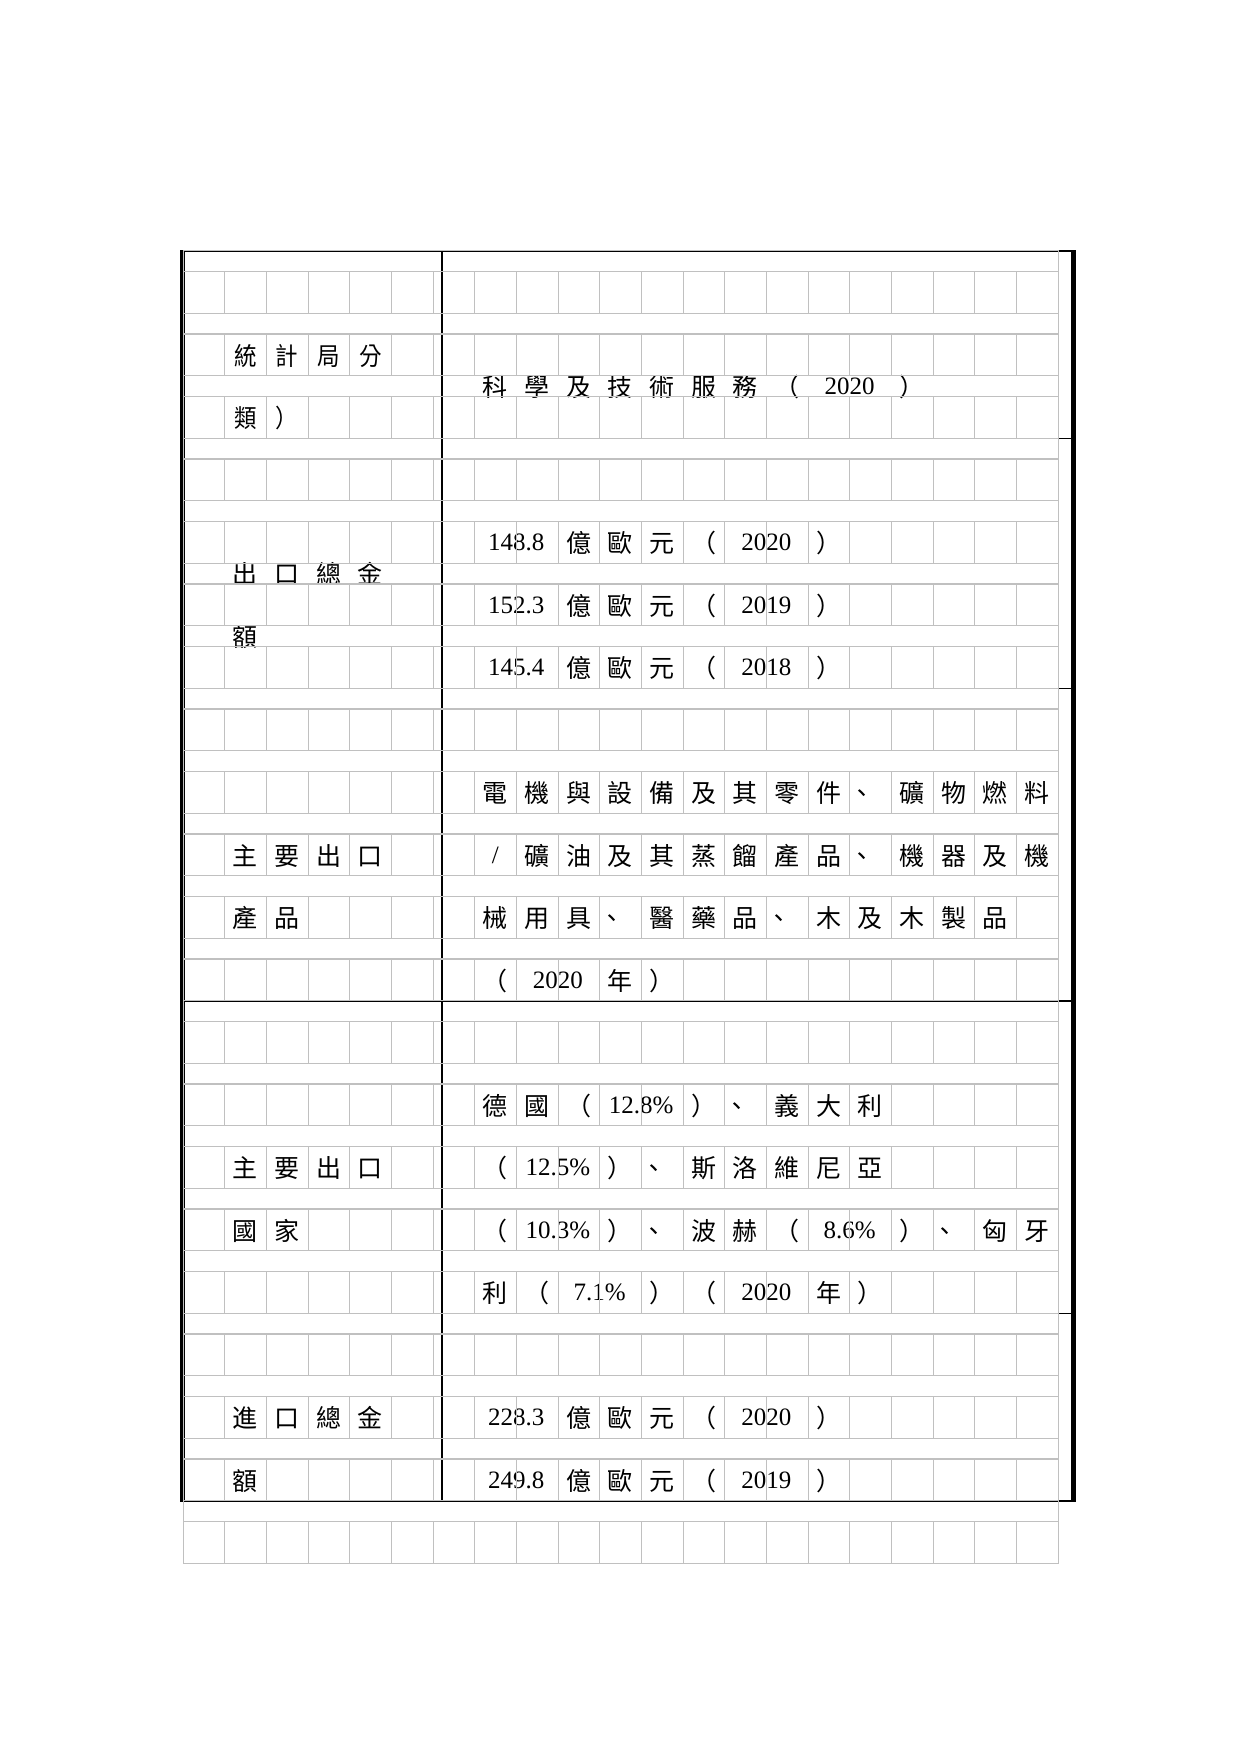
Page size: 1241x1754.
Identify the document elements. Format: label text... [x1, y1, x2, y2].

table_cell 批發零售暨住宿、交通及餐飲；公共行政、國防、教育暨健康與社會工作；製造業（不含營建業）；不動產相關服務；專業、科學及技術服務（2020） [793, 376, 905, 396]
table_cell 德國（12.8%）、義大利（12.5%）、斯洛維尼亞（10.3%）、波赫（8.6%）、匈牙利（7.1%）（2020年） [443, 1002, 1058, 1021]
table_cell 電機與設備及其零件、礦物燃料/礦油及其蒸餾產品、機器及機械用具、醫藥品、木及木製品（2020年） [767, 710, 808, 750]
table_cell 電機與設備及其零件、礦物燃料/礦油及其蒸餾產品、機器及機械用具、醫藥品、木及木製品（2020年） [892, 710, 933, 750]
table_cell 電機與設備及其零件、礦物燃料/礦油及其蒸餾產品、機器及機械用具、醫藥品、木及木製品（2020年） [642, 960, 683, 1000]
table_cell 德國（12.8%）、義大利（12.5%）、斯洛維尼亞（10.3%）、波赫（8.6%）、匈牙利（7.1%）（2020年） [850, 1147, 891, 1188]
table_cell 電機與設備及其零件、礦物燃料/礦油及其蒸餾產品、機器及機械用具、醫藥品、木及木製品（2020年） [809, 710, 849, 750]
table_cell 228.3億歐元（2020） 249.8億歐元（2019） 237.5億歐元（2018） [443, 1460, 474, 1500]
table_cell 148.8億歐元（2020） 152.3億歐元（2019） 145.4億歐元（2018） [850, 585, 891, 625]
table_cell 228.3億歐元（2020） 249.8億歐元（2019） 237.5億歐元（2018） [934, 1460, 974, 1500]
table_cell 電機與設備及其零件、礦物燃料/礦油及其蒸餾產品、機器及機械用具、醫藥品、木及木製品（2020年） [725, 897, 766, 938]
table_cell [350, 710, 391, 750]
table_cell 電機與設備及其零件、礦物燃料/礦油及其蒸餾產品、機器及機械用具、醫藥品、木及木製品（2020年） [1059, 689, 1071, 1000]
table_cell 電機與設備及其零件、礦物燃料/礦油及其蒸餾產品、機器及機械用具、醫藥品、木及木製品（2020年） [1017, 960, 1058, 1000]
table_cell 電機與設備及其零件、礦物燃料/礦油及其蒸餾產品、機器及機械用具、醫藥品、木及木製品（2020年） [809, 960, 849, 1000]
table_cell 批發零售暨住宿、交通及餐飲；公共行政、國防、教育暨健康與社會工作；製造業（不含營建業）；不動產相關服務；專業、科學及技術服務（2020） [600, 335, 641, 375]
table_cell 148.8億歐元（2020） 152.3億歐元（2019） 145.4億歐元（2018） [809, 585, 849, 625]
table_cell [309, 772, 349, 813]
table_cell 批發零售暨住宿、交通及餐飲；公共行政、國防、教育暨健康與社會工作；製造業（不含營建業）；不動產相關服務；專業、科學及技術服務（2020） [725, 272, 766, 313]
table_cell 148.8億歐元（2020） 152.3億歐元（2019） 145.4億歐元（2018） [892, 647, 933, 688]
table_cell 148.8億歐元（2020） 152.3億歐元（2019） 145.4億歐元（2018） [1017, 460, 1058, 500]
table_cell [185, 1126, 441, 1146]
table_cell [185, 835, 224, 875]
table_cell 德國（12.8%）、義大利（12.5%）、斯洛維尼亞（10.3%）、波赫（8.6%）、匈牙利（7.1%）（2020年） [767, 1085, 808, 1125]
table_cell [309, 1460, 349, 1500]
table_cell 148.8億歐元（2020） 152.3億歐元（2019） 145.4億歐元（2018） [443, 585, 474, 625]
table_cell 電機與設備及其零件、礦物燃料/礦油及其蒸餾產品、機器及機械用具、醫藥品、木及木製品（2020年） [475, 897, 516, 938]
table_cell [267, 1460, 308, 1500]
table_cell 德國（12.8%）、義大利（12.5%）、斯洛維尼亞（10.3%）、波赫（8.6%）、匈牙利（7.1%）（2020年） [642, 1210, 683, 1250]
table_cell 批發零售暨住宿、交通及餐飲；公共行政、國防、教育暨健康與社會工作；製造業（不含營建業）；不動產相關服務；專業、科學及技術服務（2020） [850, 335, 891, 375]
table_cell 148.8億歐元（2020） 152.3億歐元（2019） 145.4億歐元（2018） [725, 522, 766, 563]
table_cell 德國（12.8%）、義大利（12.5%）、斯洛維尼亞（10.3%）、波赫（8.6%）、匈牙利（7.1%）（2020年） [684, 1210, 724, 1250]
table_cell 批發零售暨住宿、交通及餐飲；公共行政、國防、教育暨健康與社會工作；製造業（不含營建業）；不動產相關服務；專業、科學及技術服務（2020） [559, 335, 599, 375]
table_cell 電機與設備及其零件、礦物燃料/礦油及其蒸餾產品、機器及機械用具、醫藥品、木及木製品（2020年） [767, 772, 808, 813]
table_cell [434, 897, 441, 938]
table_cell [434, 772, 441, 813]
table_cell 電機與設備及其零件、礦物燃料/礦油及其蒸餾產品、機器及機械用具、醫藥品、木及木製品（2020年） [850, 710, 891, 750]
table_cell [185, 252, 441, 271]
table_cell [185, 1272, 224, 1313]
table_cell 電機與設備及其零件、礦物燃料/礦油及其蒸餾產品、機器及機械用具、醫藥品、木及木製品（2020年） [767, 835, 808, 875]
table_cell 批發零售暨住宿、交通及餐飲；公共行政、國防、教育暨健康與社會工作；製造業（不含營建業）；不動產相關服務；專業、科學及技術服務（2020） [642, 272, 683, 313]
table_cell 148.8億歐元（2020） 152.3億歐元（2019） 145.4億歐元（2018） [934, 647, 974, 688]
table_cell 148.8億歐元（2020） 152.3億歐元（2019） 145.4億歐元（2018） [443, 564, 1058, 583]
table_cell 電機與設備及其零件、礦物燃料/礦油及其蒸餾產品、機器及機械用具、醫藥品、木及木製品（2020年） [1017, 710, 1058, 750]
table_cell 228.3億歐元（2020） 249.8億歐元（2019） 237.5億歐元（2018） [1017, 1397, 1058, 1438]
table_cell 電機與設備及其零件、礦物燃料/礦油及其蒸餾產品、機器及機械用具、醫藥品、木及木製品（2020年） [559, 710, 599, 750]
table_cell 德國（12.8%）、義大利（12.5%）、斯洛維尼亞（10.3%）、波赫（8.6%）、匈牙利（7.1%）（2020年） [475, 1210, 516, 1250]
table_cell 批發零售暨住宿、交通及餐飲；公共行政、國防、教育暨健康與社會工作；製造業（不含營建業）；不動產相關服務；專業、科學及技術服務（2020） [642, 397, 683, 438]
table_cell 批發零售暨住宿、交通及餐飲；公共行政、國防、教育暨健康與社會工作；製造業（不含營建業）；不動產相關服務；專業、科學及技術服務（2020） [892, 397, 933, 438]
table_cell 228.3億歐元（2020） 249.8億歐元（2019） 237.5億歐元（2018） [725, 1335, 766, 1375]
table_cell 228.3億歐元（2020） 249.8億歐元（2019） 237.5億歐元（2018） [767, 1335, 808, 1375]
table_cell 228.3億歐元（2020） 249.8億歐元（2019） 237.5億歐元（2018） [725, 1460, 766, 1500]
table_cell 德國（12.8%）、義大利（12.5%）、斯洛維尼亞（10.3%）、波赫（8.6%）、匈牙利（7.1%）（2020年） [600, 1022, 641, 1063]
table_cell 148.8億歐元（2020） 152.3億歐元（2019） 145.4億歐元（2018） [443, 460, 474, 500]
table_cell [434, 835, 441, 875]
table_cell 德國（12.8%）、義大利（12.5%）、斯洛維尼亞（10.3%）、波赫（8.6%）、匈牙利（7.1%）（2020年） [517, 1210, 558, 1250]
table_cell 228.3億歐元（2020） 249.8億歐元（2019） 237.5億歐元（2018） [934, 1397, 974, 1438]
table_cell [185, 689, 441, 708]
table_cell 德國（12.8%）、義大利（12.5%）、斯洛維尼亞（10.3%）、波赫（8.6%）、匈牙利（7.1%）（2020年） [1017, 1147, 1058, 1188]
table_cell 出 [309, 835, 349, 875]
table_cell [392, 835, 433, 875]
table_cell 德國（12.8%）、義大利（12.5%）、斯洛維尼亞（10.3%）、波赫（8.6%）、匈牙利（7.1%）（2020年） [1017, 1022, 1058, 1063]
table_cell 德國（12.8%）、義大利（12.5%）、斯洛維尼亞（10.3%）、波赫（8.6%）、匈牙利（7.1%）（2020年） [443, 1189, 1058, 1208]
table_cell 電機與設備及其零件、礦物燃料/礦油及其蒸餾產品、機器及機械用具、醫藥品、木及木製品（2020年） [642, 710, 683, 750]
table_cell 批發零售暨住宿、交通及餐飲；公共行政、國防、教育暨健康與社會工作；製造業（不含營建業）；不動產相關服務；專業、科學及技術服務（2020） [517, 397, 558, 438]
table_cell 出口總金額 [434, 647, 441, 688]
table_cell 出口總金額 [267, 585, 308, 625]
table_cell 電機與設備及其零件、礦物燃料/礦油及其蒸餾產品、機器及機械用具、醫藥品、木及木製品（2020年） [850, 835, 891, 875]
table_cell 德國（12.8%）、義大利（12.5%）、斯洛維尼亞（10.3%）、波赫（8.6%）、匈牙利（7.1%）（2020年） [443, 1126, 1058, 1146]
table_cell 228.3億歐元（2020） 249.8億歐元（2019） 237.5億歐元（2018） [517, 1397, 558, 1438]
table_cell 148.8億歐元（2020） 152.3億歐元（2019） 145.4億歐元（2018） [892, 460, 933, 500]
table_cell 批發零售暨住宿、交通及餐飲；公共行政、國防、教育暨健康與社會工作；製造業（不含營建業）；不動產相關服務；專業、科學及技術服務（2020） [503, 376, 573, 396]
table_cell 228.3億歐元（2020） 249.8億歐元（2019） 237.5億歐元（2018） [850, 1460, 891, 1500]
table_cell 局 [309, 335, 349, 375]
table_cell 德國（12.8%）、義大利（12.5%）、斯洛維尼亞（10.3%）、波赫（8.6%）、匈牙利（7.1%）（2020年） [443, 1147, 474, 1188]
table_cell 分 [350, 335, 391, 375]
table_cell 148.8億歐元（2020） 152.3億歐元（2019） 145.4億歐元（2018） [725, 460, 766, 500]
table_cell [267, 1335, 308, 1375]
table_cell [392, 1335, 433, 1375]
table_cell [434, 1272, 441, 1313]
table_cell [309, 1022, 349, 1063]
table_cell 金 [350, 1397, 391, 1438]
table_cell 出口總金額 [370, 564, 441, 583]
table_cell 主 [225, 835, 266, 875]
table_cell 148.8億歐元（2020） 152.3億歐元（2019） 145.4億歐元（2018） [725, 647, 766, 688]
table_cell 電機與設備及其零件、礦物燃料/礦油及其蒸餾產品、機器及機械用具、醫藥品、木及木製品（2020年） [600, 772, 641, 813]
table_cell 148.8億歐元（2020） 152.3億歐元（2019） 145.4億歐元（2018） [559, 522, 599, 563]
table_cell 德國（12.8%）、義大利（12.5%）、斯洛維尼亞（10.3%）、波赫（8.6%）、匈牙利（7.1%）（2020年） [443, 1210, 474, 1250]
table_cell 品 [267, 897, 308, 938]
table_cell 德國（12.8%）、義大利（12.5%）、斯洛維尼亞（10.3%）、波赫（8.6%）、匈牙利（7.1%）（2020年） [475, 1272, 516, 1313]
table_cell 德國（12.8%）、義大利（12.5%）、斯洛維尼亞（10.3%）、波赫（8.6%）、匈牙利（7.1%）（2020年） [934, 1085, 974, 1125]
table_cell [185, 1251, 441, 1271]
table_cell 批發零售暨住宿、交通及餐飲；公共行政、國防、教育暨健康與社會工作；製造業（不含營建業）；不動產相關服務；專業、科學及技術服務（2020） [903, 376, 1058, 396]
table_cell 類 [225, 397, 266, 438]
table_cell 德國（12.8%）、義大利（12.5%）、斯洛維尼亞（10.3%）、波赫（8.6%）、匈牙利（7.1%）（2020年） [975, 1272, 1016, 1313]
table_cell [392, 1397, 433, 1438]
table_cell [309, 1210, 349, 1250]
table_cell 德國（12.8%）、義大利（12.5%）、斯洛維尼亞（10.3%）、波赫（8.6%）、匈牙利（7.1%）（2020年） [684, 1085, 724, 1125]
table_cell 電機與設備及其零件、礦物燃料/礦油及其蒸餾產品、機器及機械用具、醫藥品、木及木製品（2020年） [443, 960, 474, 1000]
table_cell 電機與設備及其零件、礦物燃料/礦油及其蒸餾產品、機器及機械用具、醫藥品、木及木製品（2020年） [975, 960, 1016, 1000]
table_cell 批發零售暨住宿、交通及餐飲；公共行政、國防、教育暨健康與社會工作；製造業（不含營建業）；不動產相關服務；專業、科學及技術服務（2020） [443, 314, 1058, 333]
table_cell 228.3億歐元（2020） 249.8億歐元（2019） 237.5億歐元（2018） [475, 1397, 516, 1438]
table_cell 德國（12.8%）、義大利（12.5%）、斯洛維尼亞（10.3%）、波赫（8.6%）、匈牙利（7.1%）（2020年） [767, 1210, 808, 1250]
table_cell 148.8億歐元（2020） 152.3億歐元（2019） 145.4億歐元（2018） [475, 460, 516, 500]
table_cell 德國（12.8%）、義大利（12.5%）、斯洛維尼亞（10.3%）、波赫（8.6%）、匈牙利（7.1%）（2020年） [642, 1085, 683, 1125]
table_cell 批發零售暨住宿、交通及餐飲；公共行政、國防、教育暨健康與社會工作；製造業（不含營建業）；不動產相關服務；專業、科學及技術服務（2020） [475, 335, 516, 375]
table_cell 148.8億歐元（2020） 152.3億歐元（2019） 145.4億歐元（2018） [517, 522, 558, 563]
table_cell 電機與設備及其零件、礦物燃料/礦油及其蒸餾產品、機器及機械用具、醫藥品、木及木製品（2020年） [767, 897, 808, 938]
table_cell [392, 710, 433, 750]
table_cell [309, 897, 349, 938]
table_cell 批發零售暨住宿、交通及餐飲；公共行政、國防、教育暨健康與社會工作；製造業（不含營建業）；不動產相關服務；專業、科學及技術服務（2020） [809, 272, 849, 313]
table_cell 148.8億歐元（2020） 152.3億歐元（2019） 145.4億歐元（2018） [642, 460, 683, 500]
table_cell 228.3億歐元（2020） 249.8億歐元（2019） 237.5億歐元（2018） [1059, 1314, 1071, 1500]
table_cell 批發零售暨住宿、交通及餐飲；公共行政、國防、教育暨健康與社會工作；製造業（不含營建業）；不動產相關服務；專業、科學及技術服務（2020） [809, 335, 849, 375]
table_cell [185, 272, 224, 313]
table_cell 148.8億歐元（2020） 152.3億歐元（2019） 145.4億歐元（2018） [600, 647, 641, 688]
table_cell 電機與設備及其零件、礦物燃料/礦油及其蒸餾產品、機器及機械用具、醫藥品、木及木製品（2020年） [443, 751, 1058, 771]
table_cell 電機與設備及其零件、礦物燃料/礦油及其蒸餾產品、機器及機械用具、醫藥品、木及木製品（2020年） [1017, 897, 1058, 938]
table_cell 電機與設備及其零件、礦物燃料/礦油及其蒸餾產品、機器及機械用具、醫藥品、木及木製品（2020年） [517, 897, 558, 938]
table_cell [434, 710, 441, 750]
table_cell 德國（12.8%）、義大利（12.5%）、斯洛維尼亞（10.3%）、波赫（8.6%）、匈牙利（7.1%）（2020年） [809, 1085, 849, 1125]
table_cell 出口總金額 [267, 522, 308, 563]
table_cell 148.8億歐元（2020） 152.3億歐元（2019） 145.4億歐元（2018） [809, 460, 849, 500]
table_cell [434, 1335, 441, 1375]
table_cell [309, 1085, 349, 1125]
table_cell [185, 1189, 441, 1208]
table_cell 德國（12.8%）、義大利（12.5%）、斯洛維尼亞（10.3%）、波赫（8.6%）、匈牙利（7.1%）（2020年） [850, 1210, 891, 1250]
table_cell 228.3億歐元（2020） 249.8億歐元（2019） 237.5億歐元（2018） [684, 1460, 724, 1500]
table_cell 批發零售暨住宿、交通及餐飲；公共行政、國防、教育暨健康與社會工作；製造業（不含營建業）；不動產相關服務；專業、科學及技術服務（2020） [725, 335, 766, 375]
table_cell 出口總金額 [185, 647, 224, 688]
table_cell 德國（12.8%）、義大利（12.5%）、斯洛維尼亞（10.3%）、波赫（8.6%）、匈牙利（7.1%）（2020年） [517, 1147, 558, 1188]
table_cell 148.8億歐元（2020） 152.3億歐元（2019） 145.4億歐元（2018） [809, 522, 849, 563]
table_cell 德國（12.8%）、義大利（12.5%）、斯洛維尼亞（10.3%）、波赫（8.6%）、匈牙利（7.1%）（2020年） [975, 1210, 1016, 1250]
table_cell 批發零售暨住宿、交通及餐飲；公共行政、國防、教育暨健康與社會工作；製造業（不含營建業）；不動產相關服務；專業、科學及技術服務（2020） [1017, 397, 1058, 438]
table_cell 出口總金額 [185, 460, 224, 500]
table_cell 德國（12.8%）、義大利（12.5%）、斯洛維尼亞（10.3%）、波赫（8.6%）、匈牙利（7.1%）（2020年） [975, 1147, 1016, 1188]
table_cell 國 [225, 1210, 266, 1250]
table_cell 德國（12.8%）、義大利（12.5%）、斯洛維尼亞（10.3%）、波赫（8.6%）、匈牙利（7.1%）（2020年） [975, 1085, 1016, 1125]
table_cell 148.8億歐元（2020） 152.3億歐元（2019） 145.4億歐元（2018） [725, 585, 766, 625]
table_cell [434, 1210, 441, 1250]
table_cell 電機與設備及其零件、礦物燃料/礦油及其蒸餾產品、機器及機械用具、醫藥品、木及木製品（2020年） [684, 772, 724, 813]
table_cell 德國（12.8%）、義大利（12.5%）、斯洛維尼亞（10.3%）、波赫（8.6%）、匈牙利（7.1%）（2020年） [1017, 1210, 1058, 1250]
table_cell [350, 1085, 391, 1125]
table_cell 電機與設備及其零件、礦物燃料/礦油及其蒸餾產品、機器及機械用具、醫藥品、木及木製品（2020年） [475, 960, 516, 1000]
table_cell [350, 960, 391, 1000]
table_cell 德國（12.8%）、義大利（12.5%）、斯洛維尼亞（10.3%）、波赫（8.6%）、匈牙利（7.1%）（2020年） [1017, 1272, 1058, 1313]
table_cell 德國（12.8%）、義大利（12.5%）、斯洛維尼亞（10.3%）、波赫（8.6%）、匈牙利（7.1%）（2020年） [850, 1272, 891, 1313]
table_cell 德國（12.8%）、義大利（12.5%）、斯洛維尼亞（10.3%）、波赫（8.6%）、匈牙利（7.1%）（2020年） [892, 1022, 933, 1063]
table_cell 批發零售暨住宿、交通及餐飲；公共行政、國防、教育暨健康與社會工作；製造業（不含營建業）；不動產相關服務；專業、科學及技術服務（2020） [767, 397, 808, 438]
table_cell 出口總金額 [392, 522, 433, 563]
table_cell 德國（12.8%）、義大利（12.5%）、斯洛維尼亞（10.3%）、波赫（8.6%）、匈牙利（7.1%）（2020年） [475, 1147, 516, 1188]
table_cell 電機與設備及其零件、礦物燃料/礦油及其蒸餾產品、機器及機械用具、醫藥品、木及木製品（2020年） [600, 710, 641, 750]
table_cell 148.8億歐元（2020） 152.3億歐元（2019） 145.4億歐元（2018） [1017, 585, 1058, 625]
table_cell 家 [267, 1210, 308, 1250]
table_cell 228.3億歐元（2020） 249.8億歐元（2019） 237.5億歐元（2018） [725, 1397, 766, 1438]
table_cell 148.8億歐元（2020） 152.3億歐元（2019） 145.4億歐元（2018） [934, 522, 974, 563]
table_cell 批發零售暨住宿、交通及餐飲；公共行政、國防、教育暨健康與社會工作；製造業（不含營建業）；不動產相關服務；專業、科學及技術服務（2020） [475, 272, 516, 313]
table_cell 批發零售暨住宿、交通及餐飲；公共行政、國防、教育暨健康與社會工作；製造業（不含營建業）；不動產相關服務；專業、科學及技術服務（2020） [1059, 252, 1071, 438]
table_cell 電機與設備及其零件、礦物燃料/礦油及其蒸餾產品、機器及機械用具、醫藥品、木及木製品（2020年） [809, 772, 849, 813]
table_cell 德國（12.8%）、義大利（12.5%）、斯洛維尼亞（10.3%）、波赫（8.6%）、匈牙利（7.1%）（2020年） [443, 1064, 1058, 1083]
table_cell 228.3億歐元（2020） 249.8億歐元（2019） 237.5億歐元（2018） [892, 1460, 933, 1500]
table_cell 148.8億歐元（2020） 152.3億歐元（2019） 145.4億歐元（2018） [809, 647, 849, 688]
table_cell 口 [350, 1147, 391, 1188]
table_cell [392, 397, 433, 438]
table_cell [392, 960, 433, 1000]
table_cell [267, 1022, 308, 1063]
table_cell 出口總金額 [225, 647, 266, 688]
table_cell 228.3億歐元（2020） 249.8億歐元（2019） 237.5億歐元（2018） [975, 1397, 1016, 1438]
table_cell 德國（12.8%）、義大利（12.5%）、斯洛維尼亞（10.3%）、波赫（8.6%）、匈牙利（7.1%）（2020年） [517, 1272, 558, 1313]
table_cell 電機與設備及其零件、礦物燃料/礦油及其蒸餾產品、機器及機械用具、醫藥品、木及木製品（2020年） [475, 835, 516, 875]
table_cell 批發零售暨住宿、交通及餐飲；公共行政、國防、教育暨健康與社會工作；製造業（不含營建業）；不動產相關服務；專業、科學及技術服務（2020） [684, 397, 724, 438]
table_cell 德國（12.8%）、義大利（12.5%）、斯洛維尼亞（10.3%）、波赫（8.6%）、匈牙利（7.1%）（2020年） [559, 1085, 599, 1125]
table_cell 電機與設備及其零件、礦物燃料/礦油及其蒸餾產品、機器及機械用具、醫藥品、木及木製品（2020年） [809, 897, 849, 938]
table_cell 148.8億歐元（2020） 152.3億歐元（2019） 145.4億歐元（2018） [975, 460, 1016, 500]
table_cell 電機與設備及其零件、礦物燃料/礦油及其蒸餾產品、機器及機械用具、醫藥品、木及木製品（2020年） [1017, 772, 1058, 813]
table_cell 德國（12.8%）、義大利（12.5%）、斯洛維尼亞（10.3%）、波赫（8.6%）、匈牙利（7.1%）（2020年） [559, 1272, 599, 1313]
table_cell [185, 314, 441, 333]
table_cell 電機與設備及其零件、礦物燃料/礦油及其蒸餾產品、機器及機械用具、醫藥品、木及木製品（2020年） [517, 960, 558, 1000]
table_cell 德國（12.8%）、義大利（12.5%）、斯洛維尼亞（10.3%）、波赫（8.6%）、匈牙利（7.1%）（2020年） [600, 1272, 641, 1313]
table_cell 148.8億歐元（2020） 152.3億歐元（2019） 145.4億歐元（2018） [684, 585, 724, 625]
table_cell [350, 272, 391, 313]
table_cell 148.8億歐元（2020） 152.3億歐元（2019） 145.4億歐元（2018） [642, 522, 683, 563]
table_cell 228.3億歐元（2020） 249.8億歐元（2019） 237.5億歐元（2018） [600, 1335, 641, 1375]
table_cell 228.3億歐元（2020） 249.8億歐元（2019） 237.5億歐元（2018） [443, 1314, 1058, 1333]
table_cell 148.8億歐元（2020） 152.3億歐元（2019） 145.4億歐元（2018） [934, 460, 974, 500]
table_cell [225, 1085, 266, 1125]
table_cell 批發零售暨住宿、交通及餐飲；公共行政、國防、教育暨健康與社會工作；製造業（不含營建業）；不動產相關服務；專業、科學及技術服務（2020） [600, 397, 641, 438]
table_cell 228.3億歐元（2020） 249.8億歐元（2019） 237.5億歐元（2018） [559, 1460, 599, 1500]
table_cell 228.3億歐元（2020） 249.8億歐元（2019） 237.5億歐元（2018） [443, 1439, 1058, 1458]
table_cell [350, 1022, 391, 1063]
table_cell [392, 1460, 433, 1500]
table_cell 148.8億歐元（2020） 152.3億歐元（2019） 145.4億歐元（2018） [443, 626, 1058, 646]
table_cell [185, 1397, 224, 1438]
table_cell 出口總金額 [185, 501, 441, 521]
table_cell 出口總金額 [434, 460, 441, 500]
table_cell 電機與設備及其零件、礦物燃料/礦油及其蒸餾產品、機器及機械用具、醫藥品、木及木製品（2020年） [559, 835, 599, 875]
table_cell ） [267, 397, 308, 438]
table_cell 電機與設備及其零件、礦物燃料/礦油及其蒸餾產品、機器及機械用具、醫藥品、木及木製品（2020年） [934, 835, 974, 875]
table_cell 228.3億歐元（2020） 249.8億歐元（2019） 237.5億歐元（2018） [642, 1335, 683, 1375]
table_cell 批發零售暨住宿、交通及餐飲；公共行政、國防、教育暨健康與社會工作；製造業（不含營建業）；不動產相關服務；專業、科學及技術服務（2020） [1017, 335, 1058, 375]
table_cell 德國（12.8%）、義大利（12.5%）、斯洛維尼亞（10.3%）、波赫（8.6%）、匈牙利（7.1%）（2020年） [767, 1272, 808, 1313]
table_cell 出口總金額 [392, 647, 433, 688]
table_cell 電機與設備及其零件、礦物燃料/礦油及其蒸餾產品、機器及機械用具、醫藥品、木及木製品（2020年） [934, 960, 974, 1000]
table_cell 電機與設備及其零件、礦物燃料/礦油及其蒸餾產品、機器及機械用具、醫藥品、木及木製品（2020年） [934, 772, 974, 813]
table_cell 電機與設備及其零件、礦物燃料/礦油及其蒸餾產品、機器及機械用具、醫藥品、木及木製品（2020年） [892, 897, 933, 938]
table_cell [185, 772, 224, 813]
table_cell 出口總金額 [225, 522, 266, 563]
table_cell [309, 272, 349, 313]
table_cell [185, 335, 224, 375]
table_cell 出口總金額 [185, 439, 441, 458]
table_cell 批發零售暨住宿、交通及餐飲；公共行政、國防、教育暨健康與社會工作；製造業（不含營建業）；不動產相關服務；專業、科學及技術服務（2020） [1017, 272, 1058, 313]
table_cell 148.8億歐元（2020） 152.3億歐元（2019） 145.4億歐元（2018） [1017, 522, 1058, 563]
table_cell 228.3億歐元（2020） 249.8億歐元（2019） 237.5億歐元（2018） [475, 1460, 516, 1500]
table_cell 批發零售暨住宿、交通及餐飲；公共行政、國防、教育暨健康與社會工作；製造業（不含營建業）；不動產相關服務；專業、科學及技術服務（2020） [767, 335, 808, 375]
table_cell 出口總金額 [392, 585, 433, 625]
table_cell 228.3億歐元（2020） 249.8億歐元（2019） 237.5億歐元（2018） [475, 1335, 516, 1375]
table_cell 出口總金額 [350, 522, 391, 563]
table_cell 148.8億歐元（2020） 152.3億歐元（2019） 145.4億歐元（2018） [559, 460, 599, 500]
table_cell [392, 1210, 433, 1250]
table_cell 電機與設備及其零件、礦物燃料/礦油及其蒸餾產品、機器及機械用具、醫藥品、木及木製品（2020年） [559, 772, 599, 813]
table_cell 出口總金額 [225, 585, 266, 625]
table_cell 148.8億歐元（2020） 152.3億歐元（2019） 145.4億歐元（2018） [850, 460, 891, 500]
table_cell 電機與設備及其零件、礦物燃料/礦油及其蒸餾產品、機器及機械用具、醫藥品、木及木製品（2020年） [725, 772, 766, 813]
table_cell [185, 1460, 224, 1500]
table_cell 計 [267, 335, 308, 375]
table_cell 批發零售暨住宿、交通及餐飲；公共行政、國防、教育暨健康與社會工作；製造業（不含營建業）；不動產相關服務；專業、科學及技術服務（2020） [517, 335, 558, 375]
table_cell 德國（12.8%）、義大利（12.5%）、斯洛維尼亞（10.3%）、波赫（8.6%）、匈牙利（7.1%）（2020年） [892, 1272, 933, 1313]
table_cell [350, 1210, 391, 1250]
table_cell 德國（12.8%）、義大利（12.5%）、斯洛維尼亞（10.3%）、波赫（8.6%）、匈牙利（7.1%）（2020年） [443, 1272, 474, 1313]
table_cell 額 [225, 1460, 266, 1500]
table_cell 228.3億歐元（2020） 249.8億歐元（2019） 237.5億歐元（2018） [975, 1335, 1016, 1375]
table_cell 批發零售暨住宿、交通及餐飲；公共行政、國防、教育暨健康與社會工作；製造業（不含營建業）；不動產相關服務；專業、科學及技術服務（2020） [809, 397, 849, 438]
table_cell 148.8億歐元（2020） 152.3億歐元（2019） 145.4億歐元（2018） [517, 460, 558, 500]
table_cell 出口總金額 [350, 585, 391, 625]
table_cell [309, 1272, 349, 1313]
table_cell 德國（12.8%）、義大利（12.5%）、斯洛維尼亞（10.3%）、波赫（8.6%）、匈牙利（7.1%）（2020年） [809, 1272, 849, 1313]
table_cell [225, 272, 266, 313]
table_cell 電機與設備及其零件、礦物燃料/礦油及其蒸餾產品、機器及機械用具、醫藥品、木及木製品（2020年） [892, 835, 933, 875]
table_cell 148.8億歐元（2020） 152.3億歐元（2019） 145.4億歐元（2018） [517, 647, 558, 688]
table_cell 228.3億歐元（2020） 249.8億歐元（2019） 237.5億歐元（2018） [767, 1397, 808, 1438]
table_cell [350, 897, 391, 938]
table_cell 電機與設備及其零件、礦物燃料/礦油及其蒸餾產品、機器及機械用具、醫藥品、木及木製品（2020年） [725, 710, 766, 750]
table_cell [309, 1335, 349, 1375]
table_cell [185, 939, 441, 958]
table_cell 電機與設備及其零件、礦物燃料/礦油及其蒸餾產品、機器及機械用具、醫藥品、木及木製品（2020年） [725, 835, 766, 875]
table_cell 148.8億歐元（2020） 152.3億歐元（2019） 145.4億歐元（2018） [517, 585, 558, 625]
table_cell 電機與設備及其零件、礦物燃料/礦油及其蒸餾產品、機器及機械用具、醫藥品、木及木製品（2020年） [443, 814, 1058, 833]
table_cell 德國（12.8%）、義大利（12.5%）、斯洛維尼亞（10.3%）、波赫（8.6%）、匈牙利（7.1%）（2020年） [725, 1022, 766, 1063]
table_cell 148.8億歐元（2020） 152.3億歐元（2019） 145.4億歐元（2018） [475, 522, 516, 563]
table_cell 電機與設備及其零件、礦物燃料/礦油及其蒸餾產品、機器及機械用具、醫藥品、木及木製品（2020年） [892, 772, 933, 813]
table_cell [185, 1147, 224, 1188]
table_cell 批發零售暨住宿、交通及餐飲；公共行政、國防、教育暨健康與社會工作；製造業（不含營建業）；不動產相關服務；專業、科學及技術服務（2020） [684, 272, 724, 313]
table_cell 德國（12.8%）、義大利（12.5%）、斯洛維尼亞（10.3%）、波赫（8.6%）、匈牙利（7.1%）（2020年） [559, 1147, 599, 1188]
table_cell 228.3億歐元（2020） 249.8億歐元（2019） 237.5億歐元（2018） [850, 1335, 891, 1375]
table_cell [225, 960, 266, 1000]
table_cell 德國（12.8%）、義大利（12.5%）、斯洛維尼亞（10.3%）、波赫（8.6%）、匈牙利（7.1%）（2020年） [684, 1272, 724, 1313]
table_cell [267, 272, 308, 313]
table_cell 148.8億歐元（2020） 152.3億歐元（2019） 145.4億歐元（2018） [767, 460, 808, 500]
table_cell 總 [309, 1397, 349, 1438]
table_cell 德國（12.8%）、義大利（12.5%）、斯洛維尼亞（10.3%）、波赫（8.6%）、匈牙利（7.1%）（2020年） [642, 1272, 683, 1313]
table_cell 148.8億歐元（2020） 152.3億歐元（2019） 145.4億歐元（2018） [475, 585, 516, 625]
table_cell 批發零售暨住宿、交通及餐飲；公共行政、國防、教育暨健康與社會工作；製造業（不含營建業）；不動產相關服務；專業、科學及技術服務（2020） [975, 397, 1016, 438]
table_cell 出口總金額 [309, 460, 349, 500]
table_cell 批發零售暨住宿、交通及餐飲；公共行政、國防、教育暨健康與社會工作；製造業（不含營建業）；不動產相關服務；專業、科學及技術服務（2020） [892, 335, 933, 375]
table_cell 148.8億歐元（2020） 152.3億歐元（2019） 145.4億歐元（2018） [892, 522, 933, 563]
table_cell 德國（12.8%）、義大利（12.5%）、斯洛維尼亞（10.3%）、波赫（8.6%）、匈牙利（7.1%）（2020年） [475, 1022, 516, 1063]
table_cell 148.8億歐元（2020） 152.3億歐元（2019） 145.4億歐元（2018） [642, 647, 683, 688]
table_cell [392, 335, 433, 375]
table_cell [434, 1085, 441, 1125]
table_cell [185, 1439, 441, 1458]
table_cell 德國（12.8%）、義大利（12.5%）、斯洛維尼亞（10.3%）、波赫（8.6%）、匈牙利（7.1%）（2020年） [725, 1085, 766, 1125]
table_cell 電機與設備及其零件、礦物燃料/礦油及其蒸餾產品、機器及機械用具、醫藥品、木及木製品（2020年） [443, 835, 474, 875]
table_cell 148.8億歐元（2020） 152.3億歐元（2019） 145.4億歐元（2018） [1017, 647, 1058, 688]
table_cell 批發零售暨住宿、交通及餐飲；公共行政、國防、教育暨健康與社會工作；製造業（不含營建業）；不動產相關服務；專業、科學及技術服務（2020） [642, 335, 683, 375]
table_cell 出口總金額 [392, 460, 433, 500]
table_cell 德國（12.8%）、義大利（12.5%）、斯洛維尼亞（10.3%）、波赫（8.6%）、匈牙利（7.1%）（2020年） [809, 1147, 849, 1188]
table_cell 德國（12.8%）、義大利（12.5%）、斯洛維尼亞（10.3%）、波赫（8.6%）、匈牙利（7.1%）（2020年） [725, 1272, 766, 1313]
table_cell [225, 1335, 266, 1375]
table_cell 228.3億歐元（2020） 249.8億歐元（2019） 237.5億歐元（2018） [809, 1397, 849, 1438]
table_cell [185, 1314, 441, 1333]
table_cell 228.3億歐元（2020） 249.8億歐元（2019） 237.5億歐元（2018） [600, 1397, 641, 1438]
table_cell 228.3億歐元（2020） 249.8億歐元（2019） 237.5億歐元（2018） [517, 1335, 558, 1375]
table_cell 148.8億歐元（2020） 152.3億歐元（2019） 145.4億歐元（2018） [600, 460, 641, 500]
table_cell [267, 710, 308, 750]
table_cell 電機與設備及其零件、礦物燃料/礦油及其蒸餾產品、機器及機械用具、醫藥品、木及木製品（2020年） [975, 897, 1016, 938]
table_cell 批發零售暨住宿、交通及餐飲；公共行政、國防、教育暨健康與社會工作；製造業（不含營建業）；不動產相關服務；專業、科學及技術服務（2020） [725, 397, 766, 438]
table_cell 148.8億歐元（2020） 152.3億歐元（2019） 145.4億歐元（2018） [443, 501, 1058, 521]
table_cell 批發零售暨住宿、交通及餐飲；公共行政、國防、教育暨健康與社會工作；製造業（不含營建業）；不動產相關服務；專業、科學及技術服務（2020） [975, 272, 1016, 313]
table_cell [185, 376, 441, 396]
table_cell 批發零售暨住宿、交通及餐飲；公共行政、國防、教育暨健康與社會工作；製造業（不含營建業）；不動產相關服務；專業、科學及技術服務（2020） [475, 397, 516, 438]
table_cell 148.8億歐元（2020） 152.3億歐元（2019） 145.4億歐元（2018） [600, 522, 641, 563]
table_cell 批發零售暨住宿、交通及餐飲；公共行政、國防、教育暨健康與社會工作；製造業（不含營建業）；不動產相關服務；專業、科學及技術服務（2020） [600, 272, 641, 313]
table_cell 德國（12.8%）、義大利（12.5%）、斯洛維尼亞（10.3%）、波赫（8.6%）、匈牙利（7.1%）（2020年） [600, 1085, 641, 1125]
table_cell [185, 1335, 224, 1375]
table_cell 電機與設備及其零件、礦物燃料/礦油及其蒸餾產品、機器及機械用具、醫藥品、木及木製品（2020年） [684, 835, 724, 875]
table_cell 148.8億歐元（2020） 152.3億歐元（2019） 145.4億歐元（2018） [443, 522, 474, 563]
table_cell 電機與設備及其零件、礦物燃料/礦油及其蒸餾產品、機器及機械用具、醫藥品、木及木製品（2020年） [684, 960, 724, 1000]
table_cell 電機與設備及其零件、礦物燃料/礦油及其蒸餾產品、機器及機械用具、醫藥品、木及木製品（2020年） [892, 960, 933, 1000]
table_cell 德國（12.8%）、義大利（12.5%）、斯洛維尼亞（10.3%）、波赫（8.6%）、匈牙利（7.1%）（2020年） [892, 1210, 933, 1250]
table_cell 148.8億歐元（2020） 152.3億歐元（2019） 145.4億歐元（2018） [559, 585, 599, 625]
table_cell 批發零售暨住宿、交通及餐飲；公共行政、國防、教育暨健康與社會工作；製造業（不含營建業）；不動產相關服務；專業、科學及技術服務（2020） [850, 272, 891, 313]
table_cell 德國（12.8%）、義大利（12.5%）、斯洛維尼亞（10.3%）、波赫（8.6%）、匈牙利（7.1%）（2020年） [892, 1085, 933, 1125]
table_cell 228.3億歐元（2020） 249.8億歐元（2019） 237.5億歐元（2018） [517, 1460, 558, 1500]
table_cell 電機與設備及其零件、礦物燃料/礦油及其蒸餾產品、機器及機械用具、醫藥品、木及木製品（2020年） [475, 772, 516, 813]
table_cell 228.3億歐元（2020） 249.8億歐元（2019） 237.5億歐元（2018） [559, 1335, 599, 1375]
table_cell 德國（12.8%）、義大利（12.5%）、斯洛維尼亞（10.3%）、波赫（8.6%）、匈牙利（7.1%）（2020年） [934, 1022, 974, 1063]
table_cell 電機與設備及其零件、礦物燃料/礦油及其蒸餾產品、機器及機械用具、醫藥品、木及木製品（2020年） [642, 835, 683, 875]
table_cell 228.3億歐元（2020） 249.8億歐元（2019） 237.5億歐元（2018） [600, 1460, 641, 1500]
table_cell [350, 397, 391, 438]
table_cell [185, 1002, 441, 1021]
table_cell 德國（12.8%）、義大利（12.5%）、斯洛維尼亞（10.3%）、波赫（8.6%）、匈牙利（7.1%）（2020年） [892, 1147, 933, 1188]
table_cell 出口總金額 [267, 460, 308, 500]
table_cell 批發零售暨住宿、交通及餐飲；公共行政、國防、教育暨健康與社會工作；製造業（不含營建業）；不動產相關服務；專業、科學及技術服務（2020） [934, 397, 974, 438]
table_cell 148.8億歐元（2020） 152.3億歐元（2019） 145.4億歐元（2018） [767, 585, 808, 625]
table_cell 148.8億歐元（2020） 152.3億歐元（2019） 145.4億歐元（2018） [1059, 439, 1071, 688]
table_cell 德國（12.8%）、義大利（12.5%）、斯洛維尼亞（10.3%）、波赫（8.6%）、匈牙利（7.1%）（2020年） [443, 1251, 1058, 1271]
table_cell [267, 772, 308, 813]
table_cell 228.3億歐元（2020） 249.8億歐元（2019） 237.5億歐元（2018） [934, 1335, 974, 1375]
table_cell [392, 1022, 433, 1063]
table_cell 批發零售暨住宿、交通及餐飲；公共行政、國防、教育暨健康與社會工作；製造業（不含營建業）；不動產相關服務；專業、科學及技術服務（2020） [559, 397, 599, 438]
table_cell 電機與設備及其零件、礦物燃料/礦油及其蒸餾產品、機器及機械用具、醫藥品、木及木製品（2020年） [443, 689, 1058, 708]
table_cell 批發零售暨住宿、交通及餐飲；公共行政、國防、教育暨健康與社會工作；製造業（不含營建業）；不動產相關服務；專業、科學及技術服務（2020） [934, 335, 974, 375]
table_cell 出口總金額 [309, 522, 349, 563]
table_cell 出口總金額 [309, 585, 349, 625]
table_cell [267, 1272, 308, 1313]
table_cell [309, 710, 349, 750]
table_cell 148.8億歐元（2020） 152.3億歐元（2019） 145.4億歐元（2018） [767, 647, 808, 688]
table_cell 要 [267, 835, 308, 875]
table_cell 出口總金額 [309, 647, 349, 688]
table_cell 要 [267, 1147, 308, 1188]
table_cell 電機與設備及其零件、礦物燃料/礦油及其蒸餾產品、機器及機械用具、醫藥品、木及木製品（2020年） [975, 835, 1016, 875]
table_cell 228.3億歐元（2020） 249.8億歐元（2019） 237.5億歐元（2018） [684, 1335, 724, 1375]
table_cell 出口總金額 [434, 522, 441, 563]
table_cell [185, 1022, 224, 1063]
table_cell [434, 1147, 441, 1188]
table_cell 出口總金額 [350, 460, 391, 500]
table_cell [185, 1210, 224, 1250]
table_cell 電機與設備及其零件、礦物燃料/礦油及其蒸餾產品、機器及機械用具、醫藥品、木及木製品（2020年） [443, 897, 474, 938]
table_cell 主 [225, 1147, 266, 1188]
table_cell [267, 960, 308, 1000]
table_cell 出口總金額 [434, 585, 441, 625]
table_cell 批發零售暨住宿、交通及餐飲；公共行政、國防、教育暨健康與社會工作；製造業（不含營建業）；不動產相關服務；專業、科學及技術服務（2020） [443, 252, 1058, 271]
table_cell [225, 710, 266, 750]
table_cell [185, 710, 224, 750]
table_cell 148.8億歐元（2020） 152.3億歐元（2019） 145.4億歐元（2018） [975, 522, 1016, 563]
table_cell 228.3億歐元（2020） 249.8億歐元（2019） 237.5億歐元（2018） [809, 1335, 849, 1375]
table_cell [434, 1460, 441, 1500]
table_cell 電機與設備及其零件、礦物燃料/礦油及其蒸餾產品、機器及機械用具、醫藥品、木及木製品（2020年） [975, 710, 1016, 750]
table_cell 德國（12.8%）、義大利（12.5%）、斯洛維尼亞（10.3%）、波赫（8.6%）、匈牙利（7.1%）（2020年） [767, 1147, 808, 1188]
table_cell 批發零售暨住宿、交通及餐飲；公共行政、國防、教育暨健康與社會工作；製造業（不含營建業）；不動產相關服務；專業、科學及技術服務（2020） [892, 272, 933, 313]
table_cell 德國（12.8%）、義大利（12.5%）、斯洛維尼亞（10.3%）、波赫（8.6%）、匈牙利（7.1%）（2020年） [850, 1022, 891, 1063]
table_cell 148.8億歐元（2020） 152.3億歐元（2019） 145.4億歐元（2018） [975, 647, 1016, 688]
table_cell 進 [225, 1397, 266, 1438]
table_cell 電機與設備及其零件、礦物燃料/礦油及其蒸餾產品、機器及機械用具、醫藥品、木及木製品（2020年） [975, 772, 1016, 813]
table_cell 德國（12.8%）、義大利（12.5%）、斯洛維尼亞（10.3%）、波赫（8.6%）、匈牙利（7.1%）（2020年） [443, 1022, 474, 1063]
table_cell 電機與設備及其零件、礦物燃料/礦油及其蒸餾產品、機器及機械用具、醫藥品、木及木製品（2020年） [443, 939, 1058, 958]
table_cell 電機與設備及其零件、礦物燃料/礦油及其蒸餾產品、機器及機械用具、醫藥品、木及木製品（2020年） [517, 710, 558, 750]
table_cell [392, 272, 433, 313]
table_cell 148.8億歐元（2020） 152.3億歐元（2019） 145.4億歐元（2018） [559, 647, 599, 688]
table_cell [185, 1376, 441, 1396]
table_cell [350, 1460, 391, 1500]
table_cell [392, 1272, 433, 1313]
table_cell 148.8億歐元（2020） 152.3億歐元（2019） 145.4億歐元（2018） [443, 647, 474, 688]
table_cell [185, 751, 441, 771]
table_cell 電機與設備及其零件、礦物燃料/礦油及其蒸餾產品、機器及機械用具、醫藥品、木及木製品（2020年） [684, 897, 724, 938]
table_cell 228.3億歐元（2020） 249.8億歐元（2019） 237.5億歐元（2018） [443, 1335, 474, 1375]
table_cell 出口總金額 [185, 564, 243, 583]
table_cell 出口總金額 [225, 460, 266, 500]
table_cell 批發零售暨住宿、交通及餐飲；公共行政、國防、教育暨健康與社會工作；製造業（不含營建業）；不動產相關服務；專業、科學及技術服務（2020） [559, 272, 599, 313]
table_cell 德國（12.8%）、義大利（12.5%）、斯洛維尼亞（10.3%）、波赫（8.6%）、匈牙利（7.1%）（2020年） [517, 1085, 558, 1125]
table_cell 148.8億歐元（2020） 152.3億歐元（2019） 145.4億歐元（2018） [600, 585, 641, 625]
table_cell 德國（12.8%）、義大利（12.5%）、斯洛維尼亞（10.3%）、波赫（8.6%）、匈牙利（7.1%）（2020年） [475, 1085, 516, 1125]
table_cell 批發零售暨住宿、交通及餐飲；公共行政、國防、教育暨健康與社會工作；製造業（不含營建業）；不動產相關服務；專業、科學及技術服務（2020） [767, 272, 808, 313]
table_cell 148.8億歐元（2020） 152.3億歐元（2019） 145.4億歐元（2018） [934, 585, 974, 625]
table_cell 產 [225, 897, 266, 938]
table_cell 148.8億歐元（2020） 152.3億歐元（2019） 145.4億歐元（2018） [684, 460, 724, 500]
table_cell 德國（12.8%）、義大利（12.5%）、斯洛維尼亞（10.3%）、波赫（8.6%）、匈牙利（7.1%）（2020年） [600, 1147, 641, 1188]
table_cell 電機與設備及其零件、礦物燃料/礦油及其蒸餾產品、機器及機械用具、醫藥品、木及木製品（2020年） [600, 835, 641, 875]
table_cell 批發零售暨住宿、交通及餐飲；公共行政、國防、教育暨健康與社會工作；製造業（不含營建業）；不動產相關服務；專業、科學及技術服務（2020） [975, 335, 1016, 375]
table_cell [392, 1085, 433, 1125]
table_cell [350, 772, 391, 813]
table_cell 出口總金額 [185, 585, 224, 625]
table_cell 148.8億歐元（2020） 152.3億歐元（2019） 145.4億歐元（2018） [892, 585, 933, 625]
table_cell 出口總金額 [245, 564, 368, 583]
table_cell 228.3億歐元（2020） 249.8億歐元（2019） 237.5億歐元（2018） [1017, 1335, 1058, 1375]
table_cell 出口總金額 [350, 647, 391, 688]
table_cell 德國（12.8%）、義大利（12.5%）、斯洛維尼亞（10.3%）、波赫（8.6%）、匈牙利（7.1%）（2020年） [767, 1022, 808, 1063]
table_cell 電機與設備及其零件、礦物燃料/礦油及其蒸餾產品、機器及機械用具、醫藥品、木及木製品（2020年） [809, 835, 849, 875]
table_cell 電機與設備及其零件、礦物燃料/礦油及其蒸餾產品、機器及機械用具、醫藥品、木及木製品（2020年） [767, 960, 808, 1000]
table_cell 228.3億歐元（2020） 249.8億歐元（2019） 237.5億歐元（2018） [1017, 1460, 1058, 1500]
table_cell 德國（12.8%）、義大利（12.5%）、斯洛維尼亞（10.3%）、波赫（8.6%）、匈牙利（7.1%）（2020年） [1017, 1085, 1058, 1125]
table_cell [434, 1397, 441, 1438]
table_cell [350, 1335, 391, 1375]
table_cell 電機與設備及其零件、礦物燃料/礦油及其蒸餾產品、機器及機械用具、醫藥品、木及木製品（2020年） [517, 772, 558, 813]
table_cell 電機與設備及其零件、礦物燃料/礦油及其蒸餾產品、機器及機械用具、醫藥品、木及木製品（2020年） [475, 710, 516, 750]
table_cell 228.3億歐元（2020） 249.8億歐元（2019） 237.5億歐元（2018） [850, 1397, 891, 1438]
table_cell 出口總金額 [185, 522, 224, 563]
table_cell 148.8億歐元（2020） 152.3億歐元（2019） 145.4億歐元（2018） [684, 647, 724, 688]
table_cell [225, 772, 266, 813]
table_cell 228.3億歐元（2020） 249.8億歐元（2019） 237.5億歐元（2018） [892, 1397, 933, 1438]
table_cell [185, 814, 441, 833]
table_cell 148.8億歐元（2020） 152.3億歐元（2019） 145.4億歐元（2018） [850, 647, 891, 688]
table_cell 德國（12.8%）、義大利（12.5%）、斯洛維尼亞（10.3%）、波赫（8.6%）、匈牙利（7.1%）（2020年） [934, 1210, 974, 1250]
table_cell 德國（12.8%）、義大利（12.5%）、斯洛維尼亞（10.3%）、波赫（8.6%）、匈牙利（7.1%）（2020年） [684, 1022, 724, 1063]
table_cell 德國（12.8%）、義大利（12.5%）、斯洛維尼亞（10.3%）、波赫（8.6%）、匈牙利（7.1%）（2020年） [934, 1147, 974, 1188]
table_cell [185, 397, 224, 438]
table_cell [185, 960, 224, 1000]
table_cell [392, 897, 433, 938]
table_cell [309, 960, 349, 1000]
table_cell 口 [350, 835, 391, 875]
table_cell 228.3億歐元（2020） 249.8億歐元（2019） 237.5億歐元（2018） [767, 1460, 808, 1500]
table_cell 出口總金額 [279, 567, 294, 580]
table_cell 148.8億歐元（2020） 152.3億歐元（2019） 145.4億歐元（2018） [642, 585, 683, 625]
table_cell 228.3億歐元（2020） 249.8億歐元（2019） 237.5億歐元（2018） [642, 1460, 683, 1500]
table_cell 148.8億歐元（2020） 152.3億歐元（2019） 145.4億歐元（2018） [475, 647, 516, 688]
table_cell 228.3億歐元（2020） 249.8億歐元（2019） 237.5億歐元（2018） [642, 1397, 683, 1438]
table_cell 電機與設備及其零件、礦物燃料/礦油及其蒸餾產品、機器及機械用具、醫藥品、木及木製品（2020年） [517, 835, 558, 875]
table_cell 電機與設備及其零件、礦物燃料/礦油及其蒸餾產品、機器及機械用具、醫藥品、木及木製品（2020年） [1017, 835, 1058, 875]
table_cell 電機與設備及其零件、礦物燃料/礦油及其蒸餾產品、機器及機械用具、醫藥品、木及木製品（2020年） [600, 897, 641, 938]
table_cell 電機與設備及其零件、礦物燃料/礦油及其蒸餾產品、機器及機械用具、醫藥品、木及木製品（2020年） [559, 897, 599, 938]
table_cell [392, 772, 433, 813]
table_cell 德國（12.8%）、義大利（12.5%）、斯洛維尼亞（10.3%）、波赫（8.6%）、匈牙利（7.1%）（2020年） [559, 1210, 599, 1250]
table_cell 德國（12.8%）、義大利（12.5%）、斯洛維尼亞（10.3%）、波赫（8.6%）、匈牙利（7.1%）（2020年） [809, 1022, 849, 1063]
table_cell 德國（12.8%）、義大利（12.5%）、斯洛維尼亞（10.3%）、波赫（8.6%）、匈牙利（7.1%）（2020年） [1059, 1002, 1071, 1313]
table_cell 電機與設備及其零件、礦物燃料/礦油及其蒸餾產品、機器及機械用具、醫藥品、木及木製品（2020年） [600, 960, 641, 1000]
table_cell 電機與設備及其零件、礦物燃料/礦油及其蒸餾產品、機器及機械用具、醫藥品、木及木製品（2020年） [850, 897, 891, 938]
table_cell 德國（12.8%）、義大利（12.5%）、斯洛維尼亞（10.3%）、波赫（8.6%）、匈牙利（7.1%）（2020年） [934, 1272, 974, 1313]
table_cell 電機與設備及其零件、礦物燃料/礦油及其蒸餾產品、機器及機械用具、醫藥品、木及木製品（2020年） [642, 897, 683, 938]
table_cell 德國（12.8%）、義大利（12.5%）、斯洛維尼亞（10.3%）、波赫（8.6%）、匈牙利（7.1%）（2020年） [600, 1210, 641, 1250]
table_cell 148.8億歐元（2020） 152.3億歐元（2019） 145.4億歐元（2018） [443, 439, 1058, 458]
table_cell 德國（12.8%）、義大利（12.5%）、斯洛維尼亞（10.3%）、波赫（8.6%）、匈牙利（7.1%）（2020年） [725, 1210, 766, 1250]
table_cell 228.3億歐元（2020） 249.8億歐元（2019） 237.5億歐元（2018） [443, 1397, 474, 1438]
table_cell 德國（12.8%）、義大利（12.5%）、斯洛維尼亞（10.3%）、波赫（8.6%）、匈牙利（7.1%）（2020年） [443, 1085, 474, 1125]
table_cell 148.8億歐元（2020） 152.3億歐元（2019） 145.4億歐元（2018） [767, 522, 808, 563]
table_cell 電機與設備及其零件、礦物燃料/礦油及其蒸餾產品、機器及機械用具、醫藥品、木及木製品（2020年） [934, 897, 974, 938]
table_cell 228.3億歐元（2020） 249.8億歐元（2019） 237.5億歐元（2018） [809, 1460, 849, 1500]
table_cell [185, 1085, 224, 1125]
table_cell 電機與設備及其零件、礦物燃料/礦油及其蒸餾產品、機器及機械用具、醫藥品、木及木製品（2020年） [850, 772, 891, 813]
table_cell [185, 897, 224, 938]
table_cell 批發零售暨住宿、交通及餐飲；公共行政、國防、教育暨健康與社會工作；製造業（不含營建業）；不動產相關服務；專業、科學及技術服務（2020） [684, 335, 724, 375]
table_cell 電機與設備及其零件、礦物燃料/礦油及其蒸餾產品、機器及機械用具、醫藥品、木及木製品（2020年） [684, 710, 724, 750]
table_cell 口 [267, 1397, 308, 1438]
table_cell 統 [225, 335, 266, 375]
table_cell 電機與設備及其零件、礦物燃料/礦油及其蒸餾產品、機器及機械用具、醫藥品、木及木製品（2020年） [443, 710, 474, 750]
table_cell 德國（12.8%）、義大利（12.5%）、斯洛維尼亞（10.3%）、波赫（8.6%）、匈牙利（7.1%）（2020年） [559, 1022, 599, 1063]
table_cell 228.3億歐元（2020） 249.8億歐元（2019） 237.5億歐元（2018） [443, 1376, 1058, 1396]
table_cell 電機與設備及其零件、礦物燃料/礦油及其蒸餾產品、機器及機械用具、醫藥品、木及木製品（2020年） [559, 960, 599, 1000]
table_cell 電機與設備及其零件、礦物燃料/礦油及其蒸餾產品、機器及機械用具、醫藥品、木及木製品（2020年） [725, 960, 766, 1000]
table_cell 德國（12.8%）、義大利（12.5%）、斯洛維尼亞（10.3%）、波赫（8.6%）、匈牙利（7.1%）（2020年） [517, 1022, 558, 1063]
table_cell 批發零售暨住宿、交通及餐飲；公共行政、國防、教育暨健康與社會工作；製造業（不含營建業）；不動產相關服務；專業、科學及技術服務（2020） [934, 272, 974, 313]
table_cell 228.3億歐元（2020） 249.8億歐元（2019） 237.5億歐元（2018） [892, 1335, 933, 1375]
table_cell [350, 1272, 391, 1313]
table_cell [225, 1272, 266, 1313]
table_cell 電機與設備及其零件、礦物燃料/礦油及其蒸餾產品、機器及機械用具、醫藥品、木及木製品（2020年） [850, 960, 891, 1000]
table_cell [225, 1022, 266, 1063]
table_cell 德國（12.8%）、義大利（12.5%）、斯洛維尼亞（10.3%）、波赫（8.6%）、匈牙利（7.1%）（2020年） [642, 1022, 683, 1063]
table_cell 德國（12.8%）、義大利（12.5%）、斯洛維尼亞（10.3%）、波赫（8.6%）、匈牙利（7.1%）（2020年） [975, 1022, 1016, 1063]
table_cell 出 [309, 1147, 349, 1188]
table_cell 德國（12.8%）、義大利（12.5%）、斯洛維尼亞（10.3%）、波赫（8.6%）、匈牙利（7.1%）（2020年） [850, 1085, 891, 1125]
table_cell 批發零售暨住宿、交通及餐飲；公共行政、國防、教育暨健康與社會工作；製造業（不含營建業）；不動產相關服務；專業、科學及技術服務（2020） [850, 397, 891, 438]
table_cell [185, 1064, 441, 1083]
table_cell [185, 876, 441, 896]
table_cell 148.8億歐元（2020） 152.3億歐元（2019） 145.4億歐元（2018） [850, 522, 891, 563]
table_cell 電機與設備及其零件、礦物燃料/礦油及其蒸餾產品、機器及機械用具、醫藥品、木及木製品（2020年） [642, 772, 683, 813]
table_cell [309, 397, 349, 438]
table_cell 228.3億歐元（2020） 249.8億歐元（2019） 237.5億歐元（2018） [975, 1460, 1016, 1500]
table_cell 148.8億歐元（2020） 152.3億歐元（2019） 145.4億歐元（2018） [684, 522, 724, 563]
table_cell 德國（12.8%）、義大利（12.5%）、斯洛維尼亞（10.3%）、波赫（8.6%）、匈牙利（7.1%）（2020年） [684, 1147, 724, 1188]
table_cell 出口總金額 [267, 647, 308, 688]
table_cell [267, 1085, 308, 1125]
table_cell 電機與設備及其零件、礦物燃料/礦油及其蒸餾產品、機器及機械用具、醫藥品、木及木製品（2020年） [443, 772, 474, 813]
table_cell 148.8億歐元（2020） 152.3億歐元（2019） 145.4億歐元（2018） [975, 585, 1016, 625]
table_cell 出口總金額 [185, 626, 441, 646]
table_cell [434, 1022, 441, 1063]
table_cell 德國（12.8%）、義大利（12.5%）、斯洛維尼亞（10.3%）、波赫（8.6%）、匈牙利（7.1%）（2020年） [642, 1147, 683, 1188]
table_cell 228.3億歐元（2020） 249.8億歐元（2019） 237.5億歐元（2018） [559, 1397, 599, 1438]
table_cell 批發零售暨住宿、交通及餐飲；公共行政、國防、教育暨健康與社會工作；製造業（不含營建業）；不動產相關服務；專業、科學及技術服務（2020） [517, 272, 558, 313]
table_cell 電機與設備及其零件、礦物燃料/礦油及其蒸餾產品、機器及機械用具、醫藥品、木及木製品（2020年） [934, 710, 974, 750]
table_cell [392, 1147, 433, 1188]
table_cell 電機與設備及其零件、礦物燃料/礦油及其蒸餾產品、機器及機械用具、醫藥品、木及木製品（2020年） [443, 876, 1058, 896]
table_cell 德國（12.8%）、義大利（12.5%）、斯洛維尼亞（10.3%）、波赫（8.6%）、匈牙利（7.1%）（2020年） [809, 1210, 849, 1250]
table_cell 228.3億歐元（2020） 249.8億歐元（2019） 237.5億歐元（2018） [684, 1397, 724, 1438]
table_cell 德國（12.8%）、義大利（12.5%）、斯洛維尼亞（10.3%）、波赫（8.6%）、匈牙利（7.1%）（2020年） [725, 1147, 766, 1188]
table_cell [434, 960, 441, 1000]
